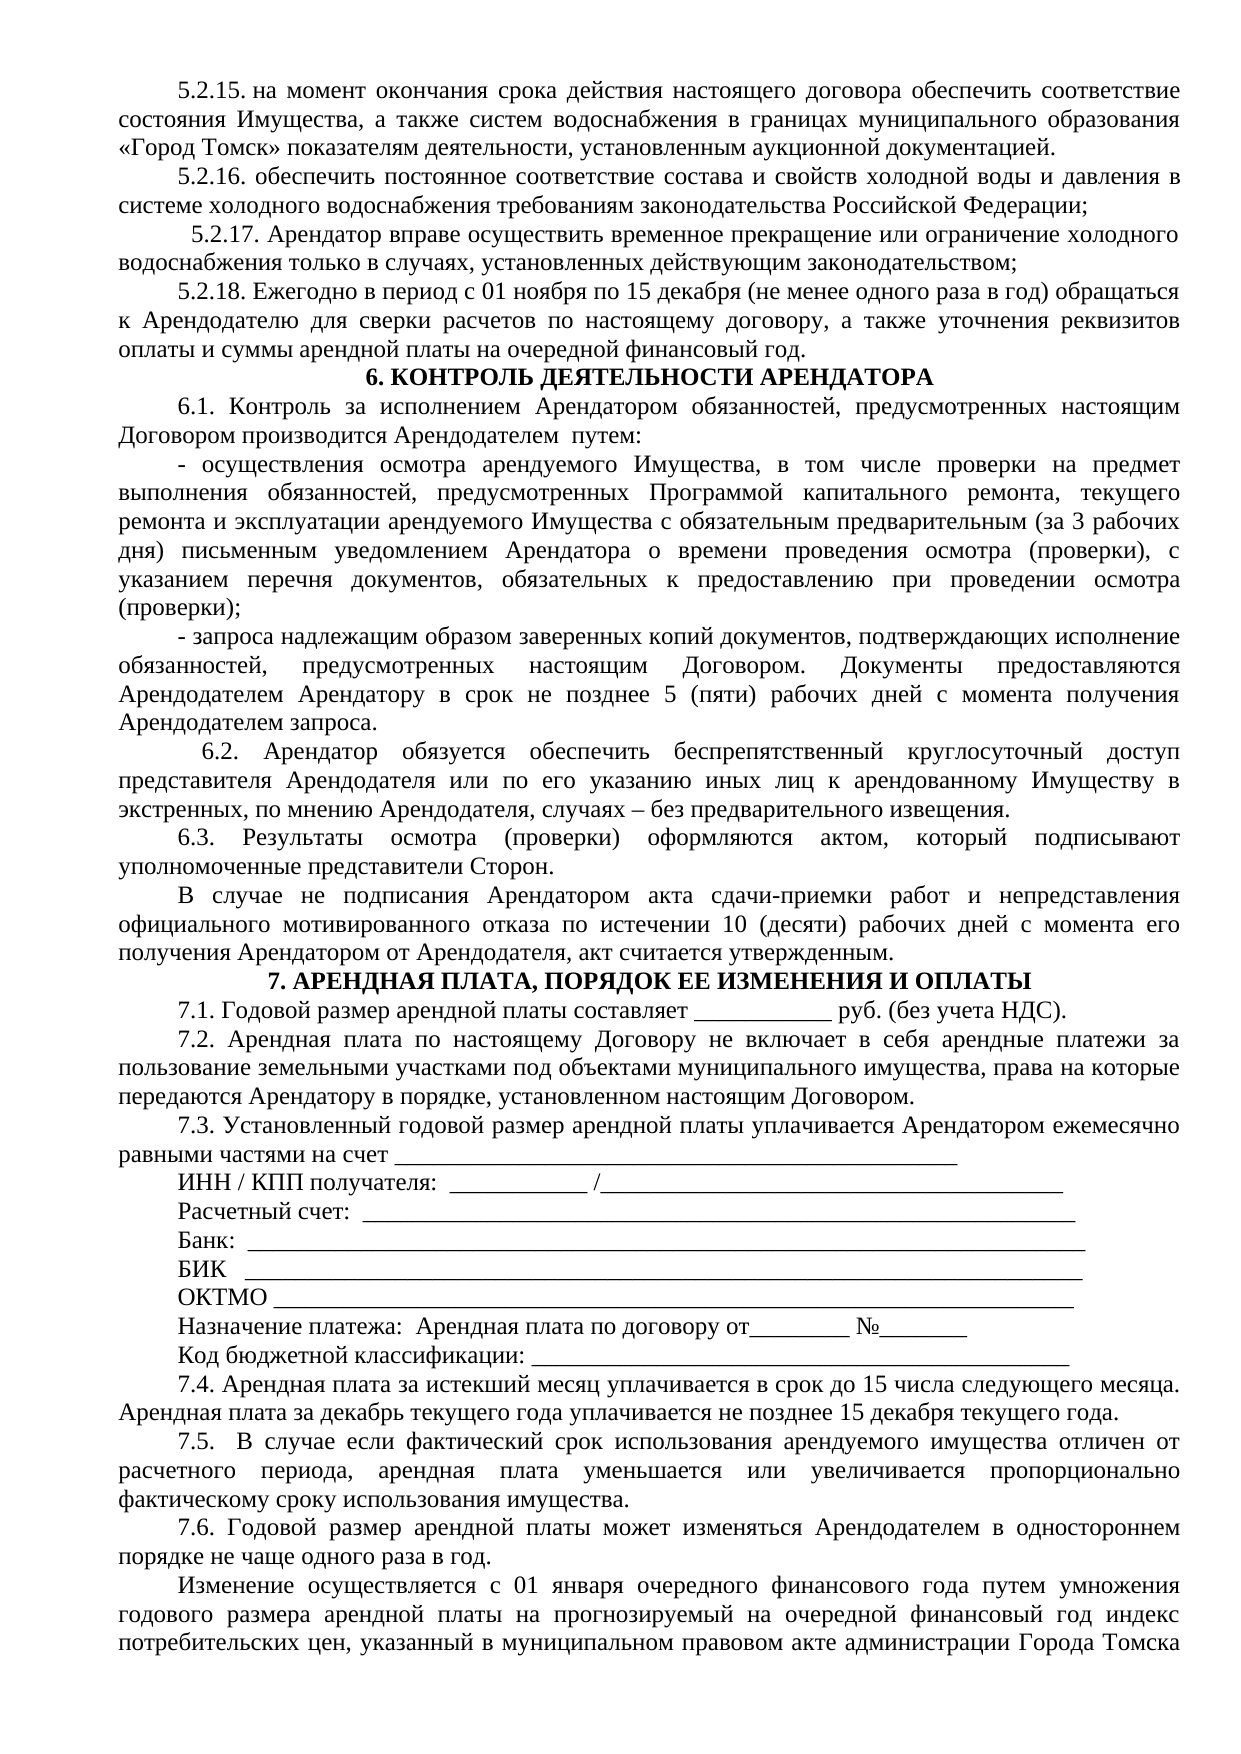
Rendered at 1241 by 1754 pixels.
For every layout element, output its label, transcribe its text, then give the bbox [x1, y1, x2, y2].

text 5.2.17. Арендатор вправе осуществить временное прекращение или ограничение холодного водоснабжения только в случаях, установленных действующим законодательством; [118, 219, 1181, 276]
text 6.2. Арендатор обязуется обеспечить беспрепятственный круглосуточный доступ представителя Арендодателя или по его указанию иных лиц к арендованному Имуществу в экстренных, по мнению Арендодателя, случаях – без предварительного извещения. [118, 736, 1181, 822]
text 7.1. Годовой размер арендной платы составляет ___________ руб. (без учета НДС). [118, 995, 1181, 1024]
text 5.2.15.​ на момент окончания срока действия настоящего договора обеспечить соответствие состояния Имущества, а также систем водоснабжения в границах муниципального образования «Город Томск» показателям деятельности, установленным аукционной документацией. [118, 75, 1181, 161]
text БИК ___________________________________________________________________ [118, 1254, 1181, 1282]
text 5.2.16. обеспечить постоянное соответствие состава и свойств холодной воды и давления в системе холодного водоснабжения требованиям законодательства Российской Федерации; [118, 161, 1181, 219]
text 7.2. Арендная плата по настоящему Договору не включает в себя арендные платежи за пользование земельными участками под объектами муниципального имущества, права на которые передаются Арендатору в порядке, установленном настоящим Договором. [118, 1024, 1181, 1110]
text 7.6. Годовой размер арендной платы может изменяться Арендодателем в одностороннем порядке не чаще одного раза в год. [118, 1512, 1181, 1570]
text - осуществления осмотра арендуемого Имущества, в том числе проверки на предмет выполнения обязанностей, предусмотренных Программой капитального ремонта, текущего ремонта и эксплуатации арендуемого Имущества с обязательным предварительным (за 3 рабочих дня) письменным уведомлением Арендатора о времени проведения осмотра (проверки), с указанием перечня документов, обязательных к предоставлению при проведении осмотра (проверки); [118, 449, 1181, 621]
list В случае если фактический срок использования арендуемого имущества отличен от расчетного периода, арендная плата уменьшается или увеличивается пропорционально фактическому сроку использования имущества. [118, 1426, 1181, 1512]
text 6. КОНТРОЛЬ ДЕЯТЕЛЬНОСТИ АРЕНДАТОРА [118, 362, 1181, 391]
text Расчетный счет: _________________________________________________________ [118, 1196, 1181, 1225]
text ОКТМО ________________________________________________________________ [118, 1282, 1181, 1311]
text Изменение осуществляется с 01 января очередного финансового года путем умножения годового размера арендной платы на прогнозируемый на очередной финансовый год индекс потребительских цен, указанный в муниципальном правовом акте администрации Города Томска [118, 1570, 1181, 1656]
text В случае не подписания Арендатором акта сдачи-приемки работ и непредставления официального мотивированного отказа по истечении 10 (десяти) рабочих дней с момента его получения Арендатором от Арендодателя, акт считается утвержденным. [118, 880, 1181, 966]
text - запроса надлежащим образом заверенных копий документов, подтверждающих исполнение обязанностей, предусмотренных настоящим Договором. Документы предоставляются Арендодателем Арендатору в срок не позднее 5 (пяти) рабочих дней с момента получения Арендодателем запроса. [118, 621, 1181, 736]
text 6.1. Контроль за исполнением Арендатором обязанностей, предусмотренных настоящим Договором производится Арендодателем путем: [118, 391, 1181, 449]
text 6.3. Результаты осмотра (проверки) оформляются актом, который подписывают уполномоченные представители Сторон. [118, 822, 1181, 880]
subtitle Банк: ___________________________________________________________________ [118, 1225, 1181, 1254]
text 7.4. Арендная плата за истекший месяц уплачивается в срок до 15 числа следующего месяца. Арендная плата за декабрь текущего года уплачивается не позднее 15 декабря текущего года. [118, 1369, 1181, 1426]
subtitle 7. АРЕНДНАЯ ПЛАТА, ПОРЯДОК ЕЕ ИЗМЕНЕНИЯ И ОПЛАТЫ [118, 966, 1181, 995]
text 7.3. Установленный годовой размер арендной платы уплачивается Арендатором ежемесячно равными частями на счет _____________________________________________ [118, 1110, 1181, 1167]
subtitle ИНН / КПП получателя: ___________ /_____________________________________ [118, 1167, 1181, 1196]
text 5.2.18. Ежегодно в период с 01 ноября по 15 декабря (не менее одного раза в год) обращаться к Арендодателю для сверки расчетов по настоящему договору, а также уточнения реквизитов оплаты и суммы арендной платы на очередной финансовый год. [118, 276, 1181, 362]
text Назначение платежа: Арендная плата по договору от________ №_______ [118, 1311, 1181, 1340]
text Код бюджетной классификации: ___________________________________________ [118, 1340, 1181, 1369]
